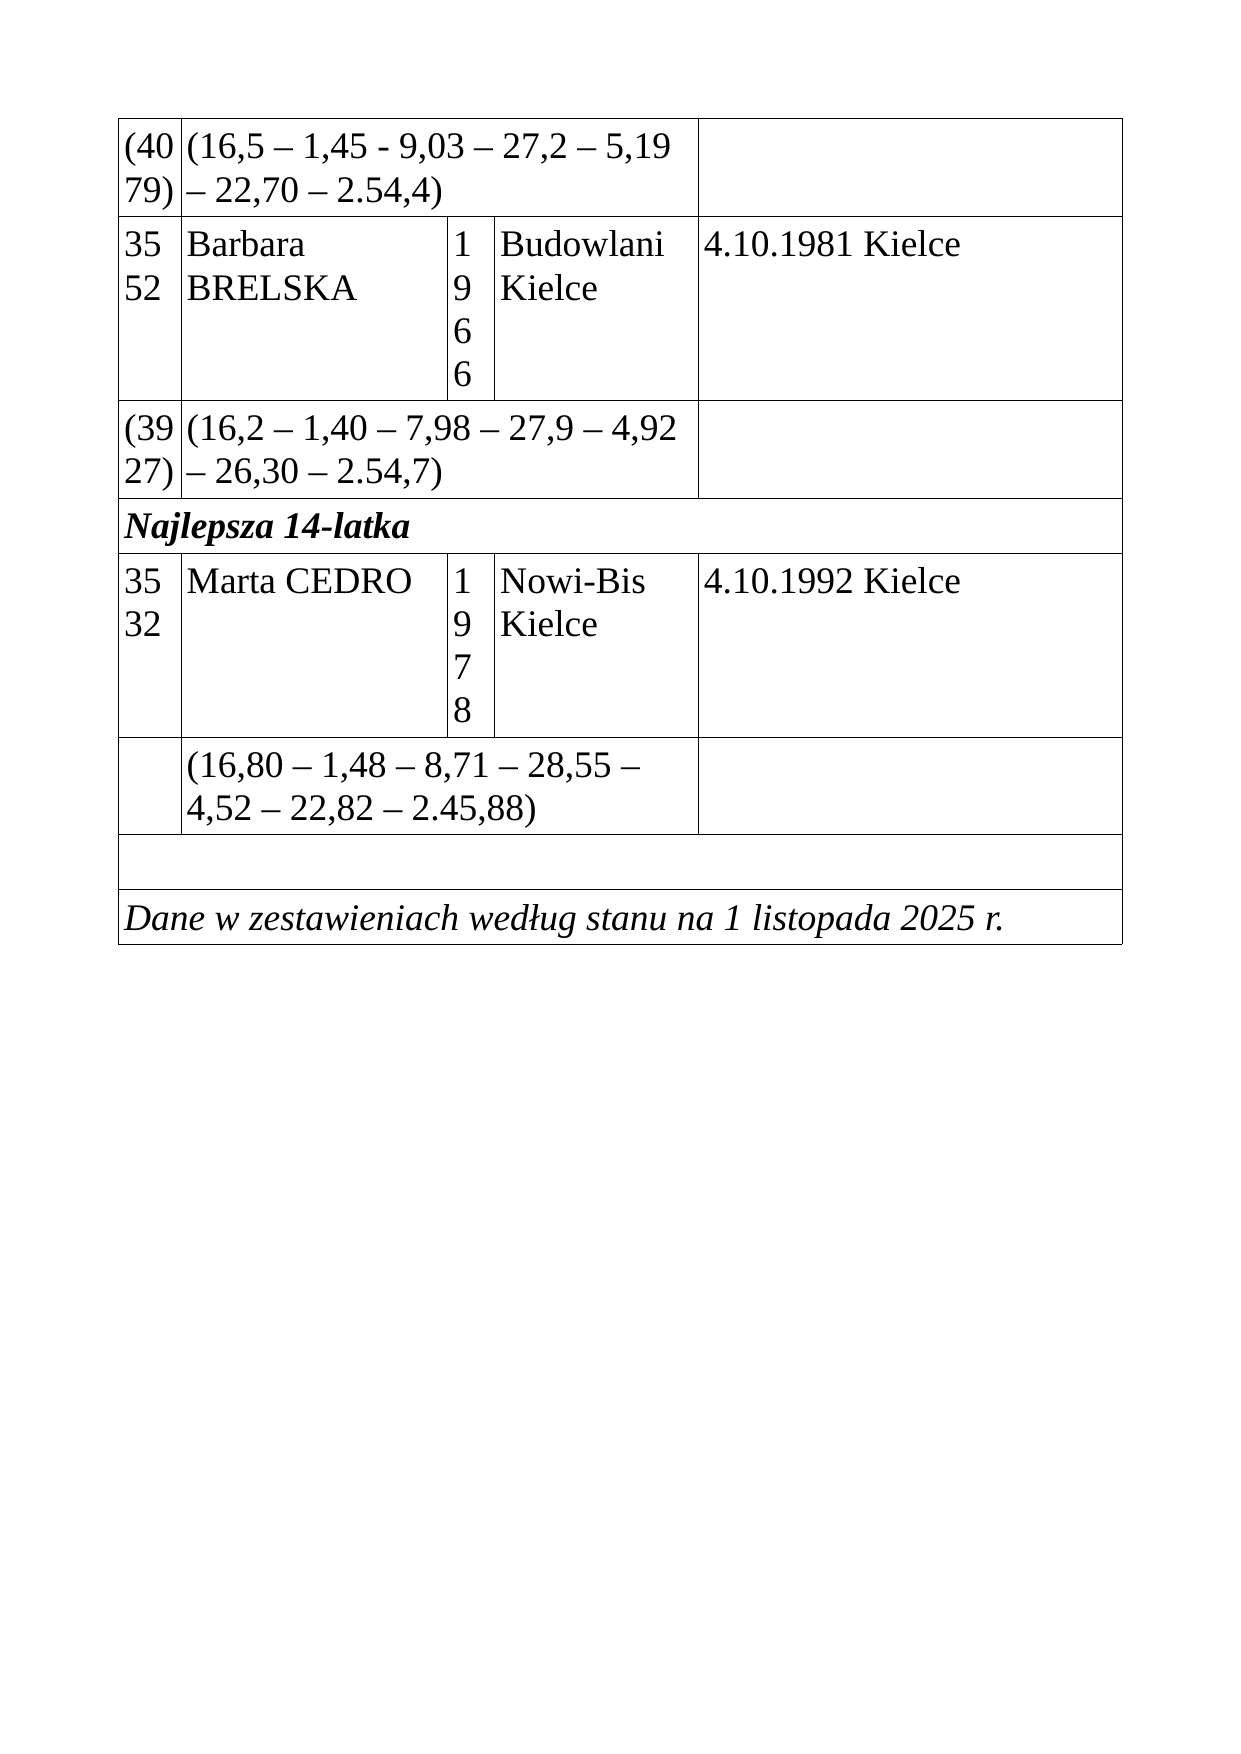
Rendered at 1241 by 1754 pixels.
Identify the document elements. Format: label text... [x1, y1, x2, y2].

table_cell [119, 738, 181, 834]
table_cell [699, 738, 1122, 834]
table_cell Najlepsza 14-latka [119, 499, 1122, 552]
table_cell (3927) [119, 401, 181, 498]
table_cell 4.10.1992 Kielce [699, 554, 1122, 737]
table_cell (16,5 – 1,45 - 9,03 – 27,2 – 5,19 – 22,70 – 2.54,4) [182, 119, 698, 216]
table_cell 3532 [119, 554, 181, 737]
table_cell Dane w zestawieniach według stanu na 1 listopada 2025 r. [119, 890, 1122, 944]
table_cell Marta CEDRO [182, 554, 447, 737]
table_cell Barbara BRELSKA [182, 217, 447, 400]
table_cell [699, 119, 1122, 216]
table_cell 1978 [448, 554, 494, 737]
table_cell Budowlani Kielce [495, 217, 698, 400]
table_cell (16,2 – 1,40 – 7,98 – 27,9 – 4,92 – 26,30 – 2.54,7) [182, 401, 698, 498]
table_cell 1966 [448, 217, 494, 400]
table_cell (16,80 – 1,48 – 8,71 – 28,55 – 4,52 – 22,82 – 2.45,88) [182, 738, 698, 834]
table_cell Nowi-Bis Kielce [495, 554, 698, 737]
table_cell (4079) [119, 119, 181, 216]
table_cell [119, 835, 1122, 889]
table_cell 4.10.1981 Kielce [699, 217, 1122, 400]
table_cell 3552 [119, 217, 181, 400]
table_cell [699, 401, 1122, 498]
